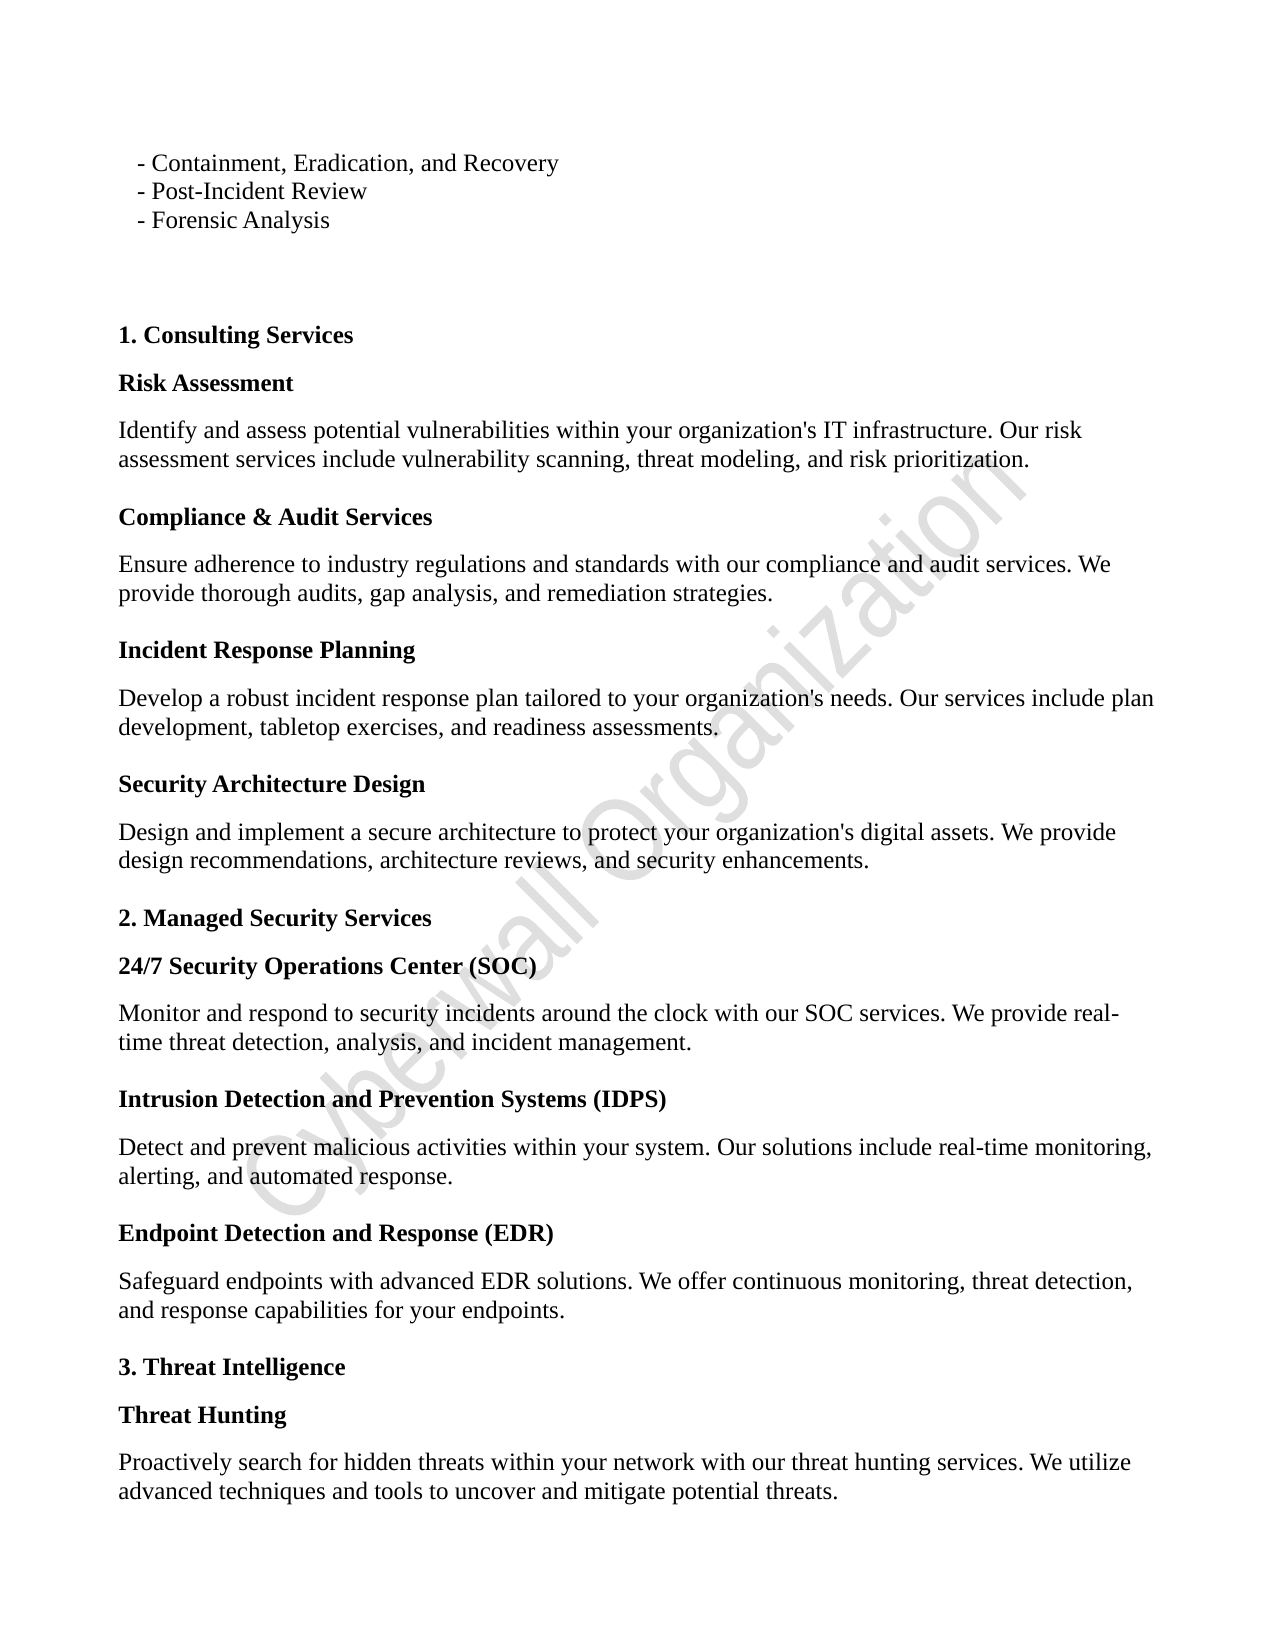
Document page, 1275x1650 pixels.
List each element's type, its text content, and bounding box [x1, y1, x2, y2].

text Identify and assess potential vulnerabilities within your organization's IT infrastructure. Our risk assessment services include vulnerability scanning, threat modeling, and risk prioritization. [118, 415, 1157, 473]
text [680, 769, 720, 796]
text - Containment, Eradication, and Recovery [118, 148, 1157, 176]
text Proactively search for hidden threats within your network with our threat hunting services. We utilize advanced techniques and tools to uncover and mitigate potential threats. [118, 1447, 1157, 1505]
text Detect and prevent malicious activities within your system. Our solutions include real-time monitoring, alerting, and automated response. [349, 1132, 1157, 1190]
text Endpoint Detection and Response (EDR) [118, 1218, 1157, 1247]
text 1. Consulting Services [118, 320, 1157, 349]
text Safeguard endpoints with advanced EDR solutions. We offer continuous monitoring, threat detection, and response capabilities for your endpoints. [118, 1266, 1157, 1323]
text 3. Threat Intelligence [118, 1352, 1157, 1381]
text [550, 903, 1157, 932]
text Incident Response Planning [118, 635, 834, 664]
text Ensure adherence to industry regulations and standards with our compliance and audit services. We provide thorough audits, gap analysis, and remediation strategies. [118, 549, 1157, 607]
text Risk Assessment [118, 368, 1157, 396]
text [958, 502, 1157, 530]
text Monitor and respond to security incidents around the clock with our SOC services. We provide real-time threat detection, analysis, and incident management. [118, 998, 456, 1056]
text Design and implement a secure architecture to protect your organization's digital assets. We provide design recommendations, architecture reviews, and security enhancements. [650, 817, 1157, 874]
text Intrusion Detection and Prevention Systems (IDPS) [118, 1084, 338, 1113]
text Intrusion Detection and Prevention Systems (IDPS) [354, 1084, 396, 1113]
text Compliance & Audit Services [118, 502, 926, 530]
text 24/7 Security Operations Center (SOC) [544, 951, 1157, 979]
text Detect and prevent malicious activities within your system. Our solutions include real-time monitoring, alerting, and automated response. [118, 1132, 360, 1190]
text Develop a robust incident response plan tailored to your organization's needs. Our services include plan development, tabletop exercises, and readiness assessments. [118, 683, 1157, 741]
text [727, 769, 1157, 798]
text Design and implement a secure architecture to protect your organization's digital assets. We provide design recommendations, architecture reviews, and security enhancements. [118, 817, 608, 874]
text 2. Managed Security Services [118, 903, 563, 932]
text - Forensic Analysis [118, 205, 1157, 234]
text Intrusion Detection and Prevention Systems (IDPS) [391, 1084, 1157, 1113]
text Security Architecture Design [118, 769, 690, 798]
text 24/7 Security Operations Center (SOC) [118, 951, 499, 979]
text 24/7 Security Operations Center (SOC) [493, 951, 528, 979]
text Monitor and respond to security incidents around the clock with our SOC services. We provide real-time threat detection, analysis, and incident management. [435, 998, 1157, 1056]
text - Post-Incident Review [118, 176, 1157, 205]
text [927, 506, 968, 530]
text Threat Hunting [118, 1400, 1157, 1429]
text [838, 635, 1157, 664]
